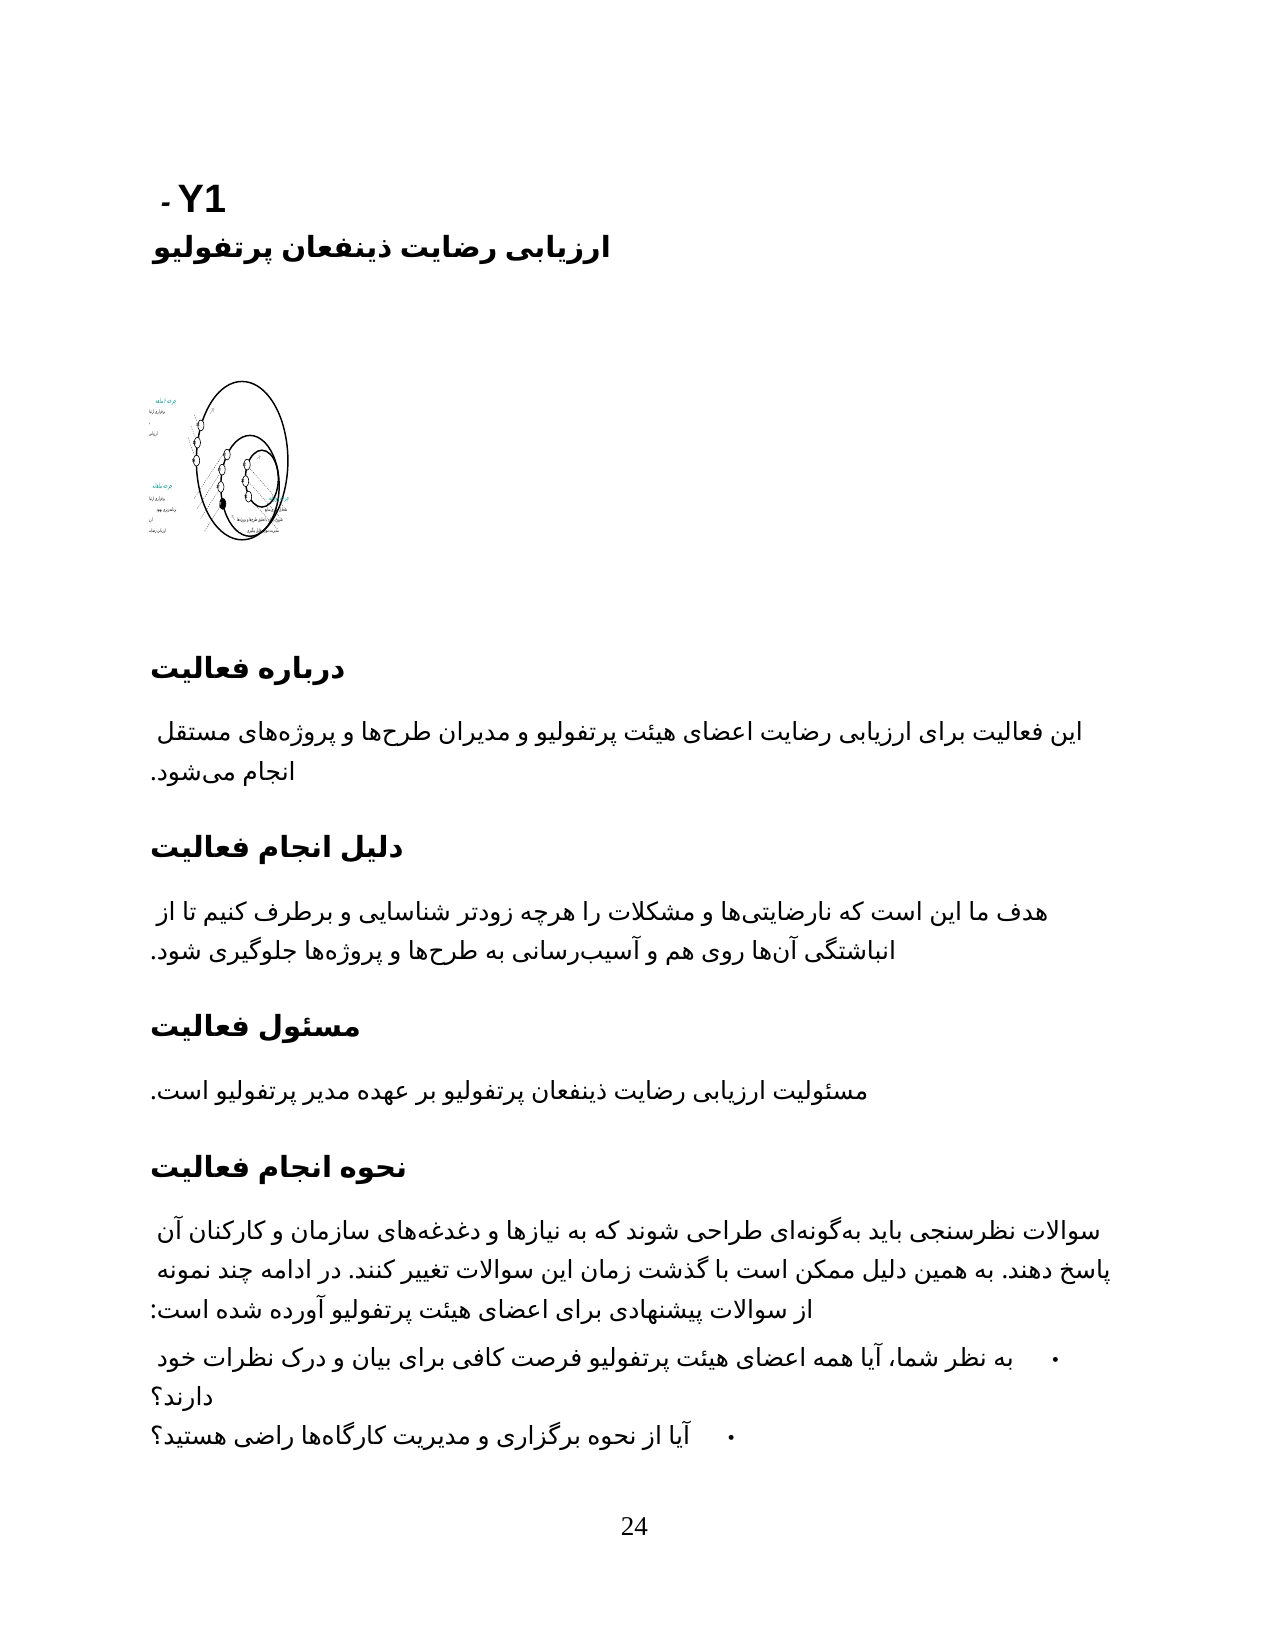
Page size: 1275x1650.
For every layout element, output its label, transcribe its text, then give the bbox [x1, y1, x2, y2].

list به نظر شما، آیا همه اعضای هیئت پرتفولیو فرصت کافی برای بیان و درک نظرات خود دارند؟ [150, 1339, 1087, 1413]
subtitle درباره فعالیت [150, 647, 1125, 687]
text این فعالیت برای ارزیابی رضایت اعضای هیئت پرتفولیو و مدیران طرح‌ها و پروژه‌های مستقل انجام می‌شود. [150, 714, 1125, 787]
text هدف ما این است که نارضایتی‌ها و مشکلات را هرچه زودتر شناسایی و برطرف کنیم تا از انباشتگی آن‌ها روی هم و آسیب‌رسانی به طرح‌ها و پروژه‌ها جلوگیری شود. [150, 893, 1125, 967]
subtitle دلیل انجام فعالیت [150, 826, 1125, 866]
subtitle نحوه انجام فعالیت [150, 1146, 1125, 1186]
text مسئولیت ارزیابی رضایت ذینفعان پرتفولیو بر عهده مدیر پرتفولیو است. [150, 1073, 1125, 1107]
subtitle Y1 - ارزیابی رضایت ذینفعان پرتفولیو [150, 175, 1125, 266]
list آیا از نحوه برگزاری و مدیریت کارگاه‌ها راضی هستید؟ [150, 1418, 1087, 1452]
text سوالات نظرسنجی باید به‌گونه‌ای طراحی شوند که به نیازها و دغدغه‌های سازمان و کارکنان آن پاسخ دهند. به همین دلیل ممکن است با گذشت زمان این سوالات تغییر کنند. در ادامه چند نمونه از سوالات پیشنهادی برای اعضای هیئت پرتفولیو آورده شده است: [150, 1213, 1125, 1325]
subtitle مسئول فعالیت [150, 1006, 1125, 1045]
